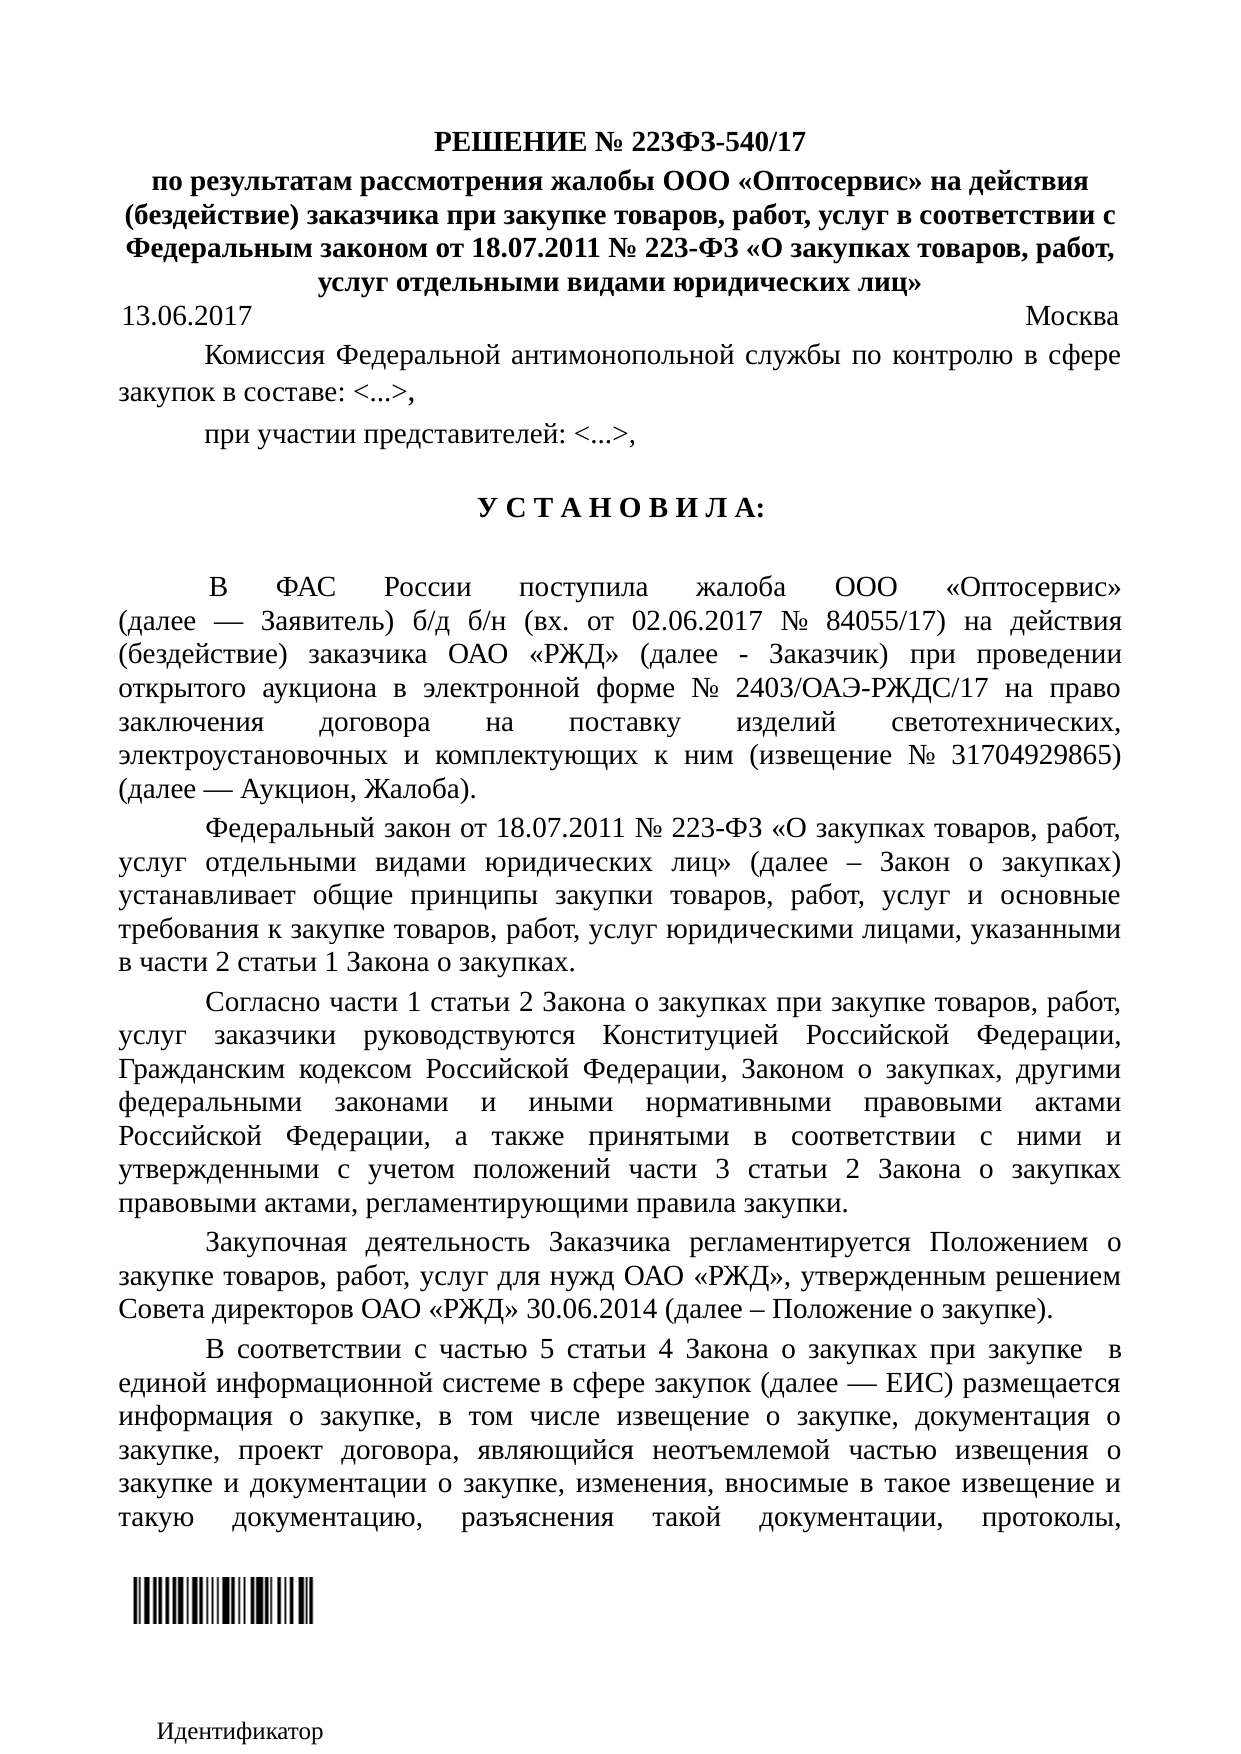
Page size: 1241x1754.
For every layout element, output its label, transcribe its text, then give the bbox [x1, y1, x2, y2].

text Комиссия Федеральной антимонопольной службы по контролю в сфере закупок в составе: <...>, [118, 337, 1122, 410]
text Закупочная деятельность Заказчика регламентируется Положением о закупке товаров, работ, услуг для нужд ОАО «РЖД», утвержденным решением Совета директоров ОАО «РЖД» 30.06.2014 (далее – Положение о закупке). [118, 1224, 1122, 1325]
text У С Т А Н О В И Л А: [118, 491, 1122, 524]
text 13.06.2017 Москва [118, 298, 1122, 331]
text В ФАС России поступила жалоба ООО «Оптосервис» (далее — Заявитель) б/д б/н (вх. от 02.06.2017 № 84055/17) на действия (бездействие) заказчика ОАО «РЖД» (далее - Заказчик) при проведении открытого аукциона в электронной форме № 2403/ОАЭ-РЖДС/17 на право заключения договора на поставку изделий светотехнических, электроустановочных и комплектующих к ним (извещение № 31704929865) (далее — Аукцион, Жалоба). [118, 569, 1122, 804]
text Федеральный закон от 18.07.2011 № 223-ФЗ «О закупках товаров, работ, услуг отдельными видами юридических лиц» (далее – Закон о закупках) устанавливает общие принципы закупки товаров, работ, услуг и основные требования к закупке товаров, работ, услуг юридическими лицами, указанными в части 2 статьи 1 Закона о закупках. [118, 810, 1122, 978]
text В соответствии с частью 5 статьи 4 Закона о закупках при закупке в единой информационной системе в сфере закупок (далее — ЕИС) размещается информация о закупке, в том числе извещение о закупке, документация о закупке, проект договора, являющийся неотъемлемой частью извещения о закупке и документации о закупке, изменения, вносимые в такое извещение и такую документацию, разъяснения такой документации, протоколы, [118, 1331, 1122, 1532]
text при участии представителей: <...>, [118, 416, 1122, 450]
picture [118, 1577, 331, 1624]
text РЕШЕНИЕ № 223ФЗ-540/17 [118, 124, 1122, 158]
text Согласно части 1 статьи 2 Закона о закупках при закупке товаров, работ, услуг заказчики руководствуются Конституцией Российской Федерации, Гражданским кодексом Российской Федерации, Законом о закупках, другими федеральными законами и иными нормативными правовыми актами Российской Федерации, а также принятыми в соответствии с ними и утвержденными с учетом положений части 3 статьи 2 Закона о закупках правовыми актами, регламентирующими правила закупки. [118, 984, 1122, 1219]
text по результатам рассмотрения жалобы ООО «Оптосервис» на действия (бездействие) заказчика при закупке товаров, работ, услуг в соответствии с Федеральным законом от 18.07.2011 № 223-ФЗ «О закупках товаров, работ, услуг отдельными видами юридических лиц» [118, 163, 1122, 298]
